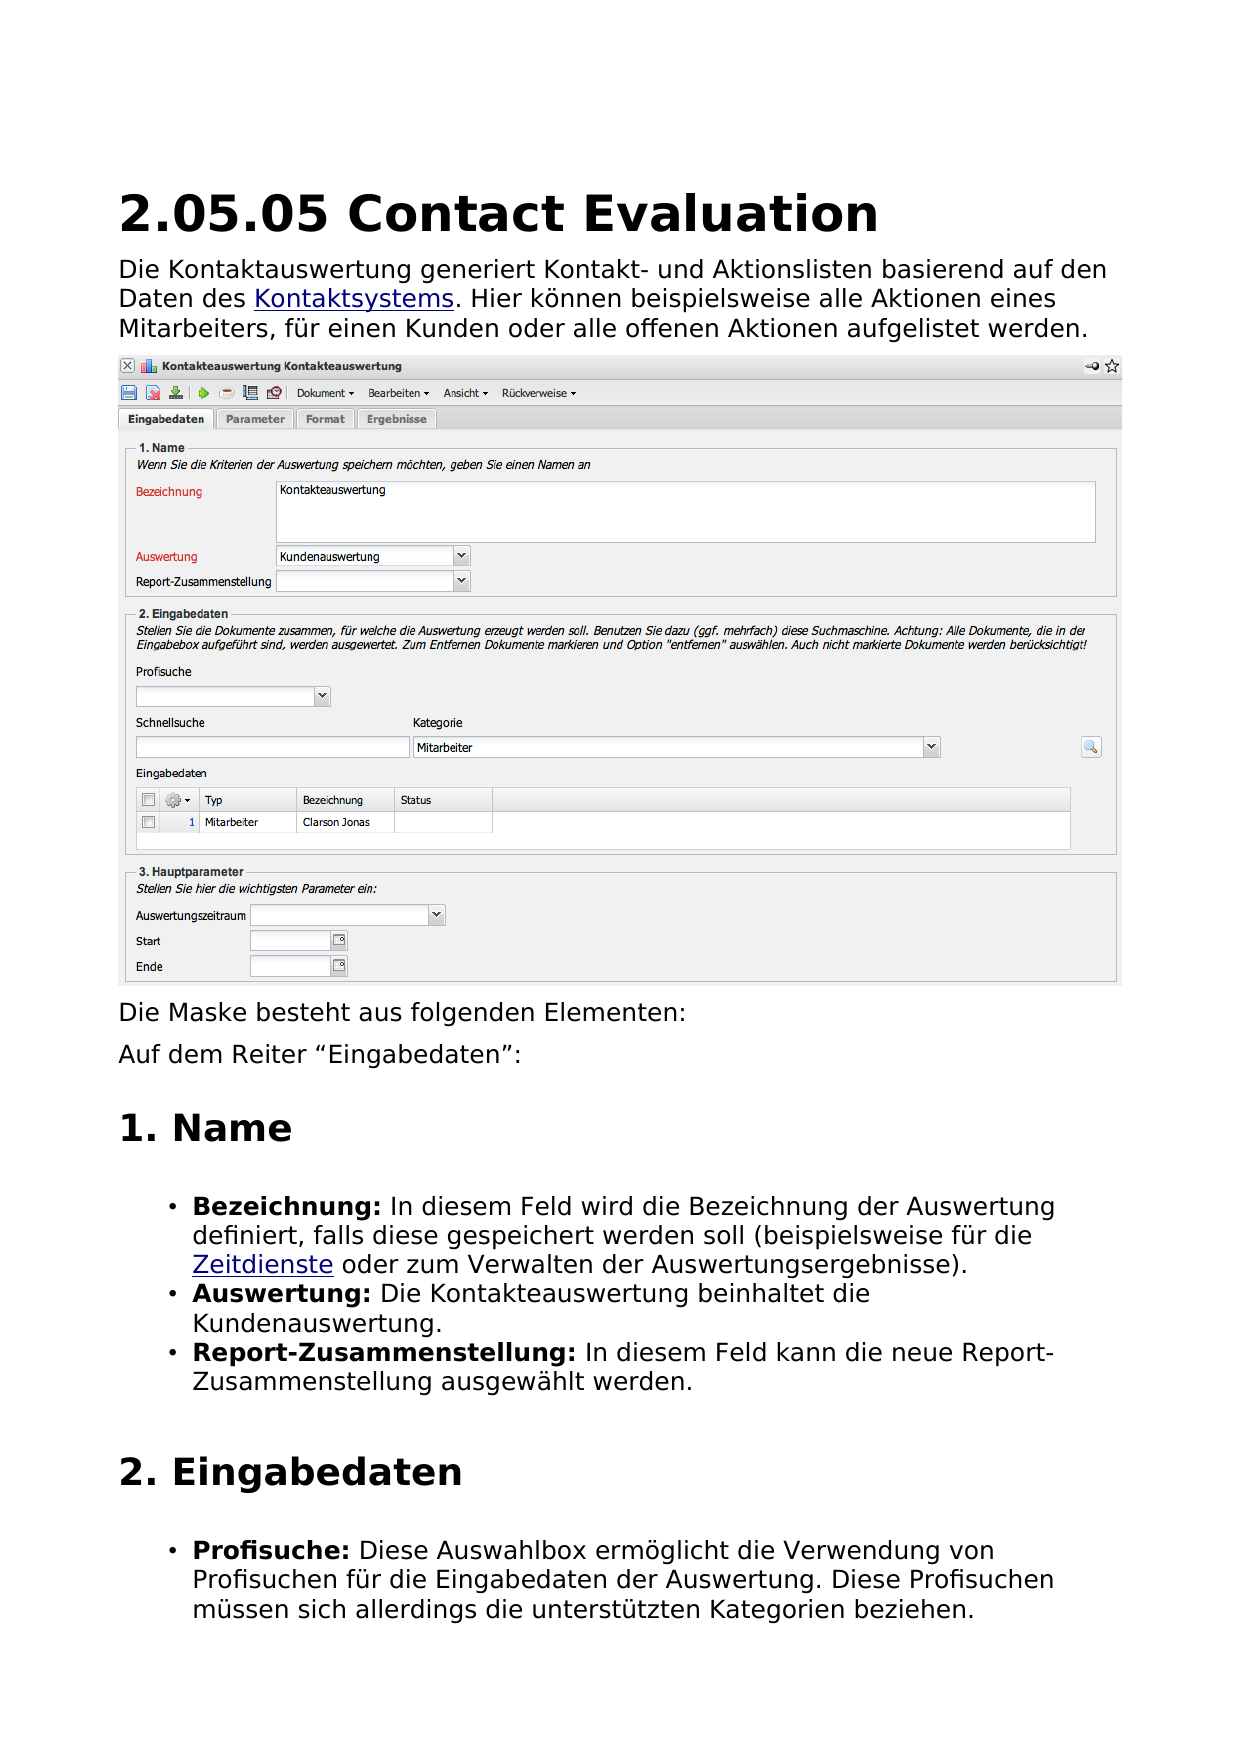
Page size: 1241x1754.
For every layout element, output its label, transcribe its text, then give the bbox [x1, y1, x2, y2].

list Bezeichnung: In diesem Feld wird die Bezeichnung der Auswertung definiert, falls diese gespeichert werden soll (beispielsweise für die Zeitdienste oder zum Verwalten der Auswertungsergebnisse). [177, 1192, 1122, 1280]
subtitle 2.05.05 Contact Evaluation [118, 185, 1122, 243]
text Die Kontaktauswertung generiert Kontakt- und Aktionslisten basierend auf den Daten des Kontaktsystems. Hier können beispielsweise alle Aktionen eines Mitarbeiters, für einen Kunden oder alle offenen Aktionen aufgelistet werden. [118, 256, 1122, 343]
list Profisuche: Diese Auswahlbox ermöglicht die Verwendung von Profisuchen für die Eingabedaten der Auswertung. Diese Profisuchen müssen sich allerdings die unterstützten Kategorien beziehen. [177, 1536, 1122, 1624]
list Auswertung: Die Kontakteauswertung beinhaltet die Kundenauswertung. [177, 1280, 1122, 1338]
subtitle 2. Eingabedaten [118, 1451, 1122, 1494]
list Report-Zusammenstellung: In diesem Feld kann die neue Report-Zusammenstellung ausgewählt werden. [177, 1338, 1122, 1396]
picture [118, 355, 1123, 986]
text Die Maske besteht aus folgenden Elementen: [118, 998, 1122, 1027]
text Auf dem Reiter “Eingabedaten”: [118, 1040, 1122, 1069]
subtitle 1. Name [118, 1107, 1122, 1150]
